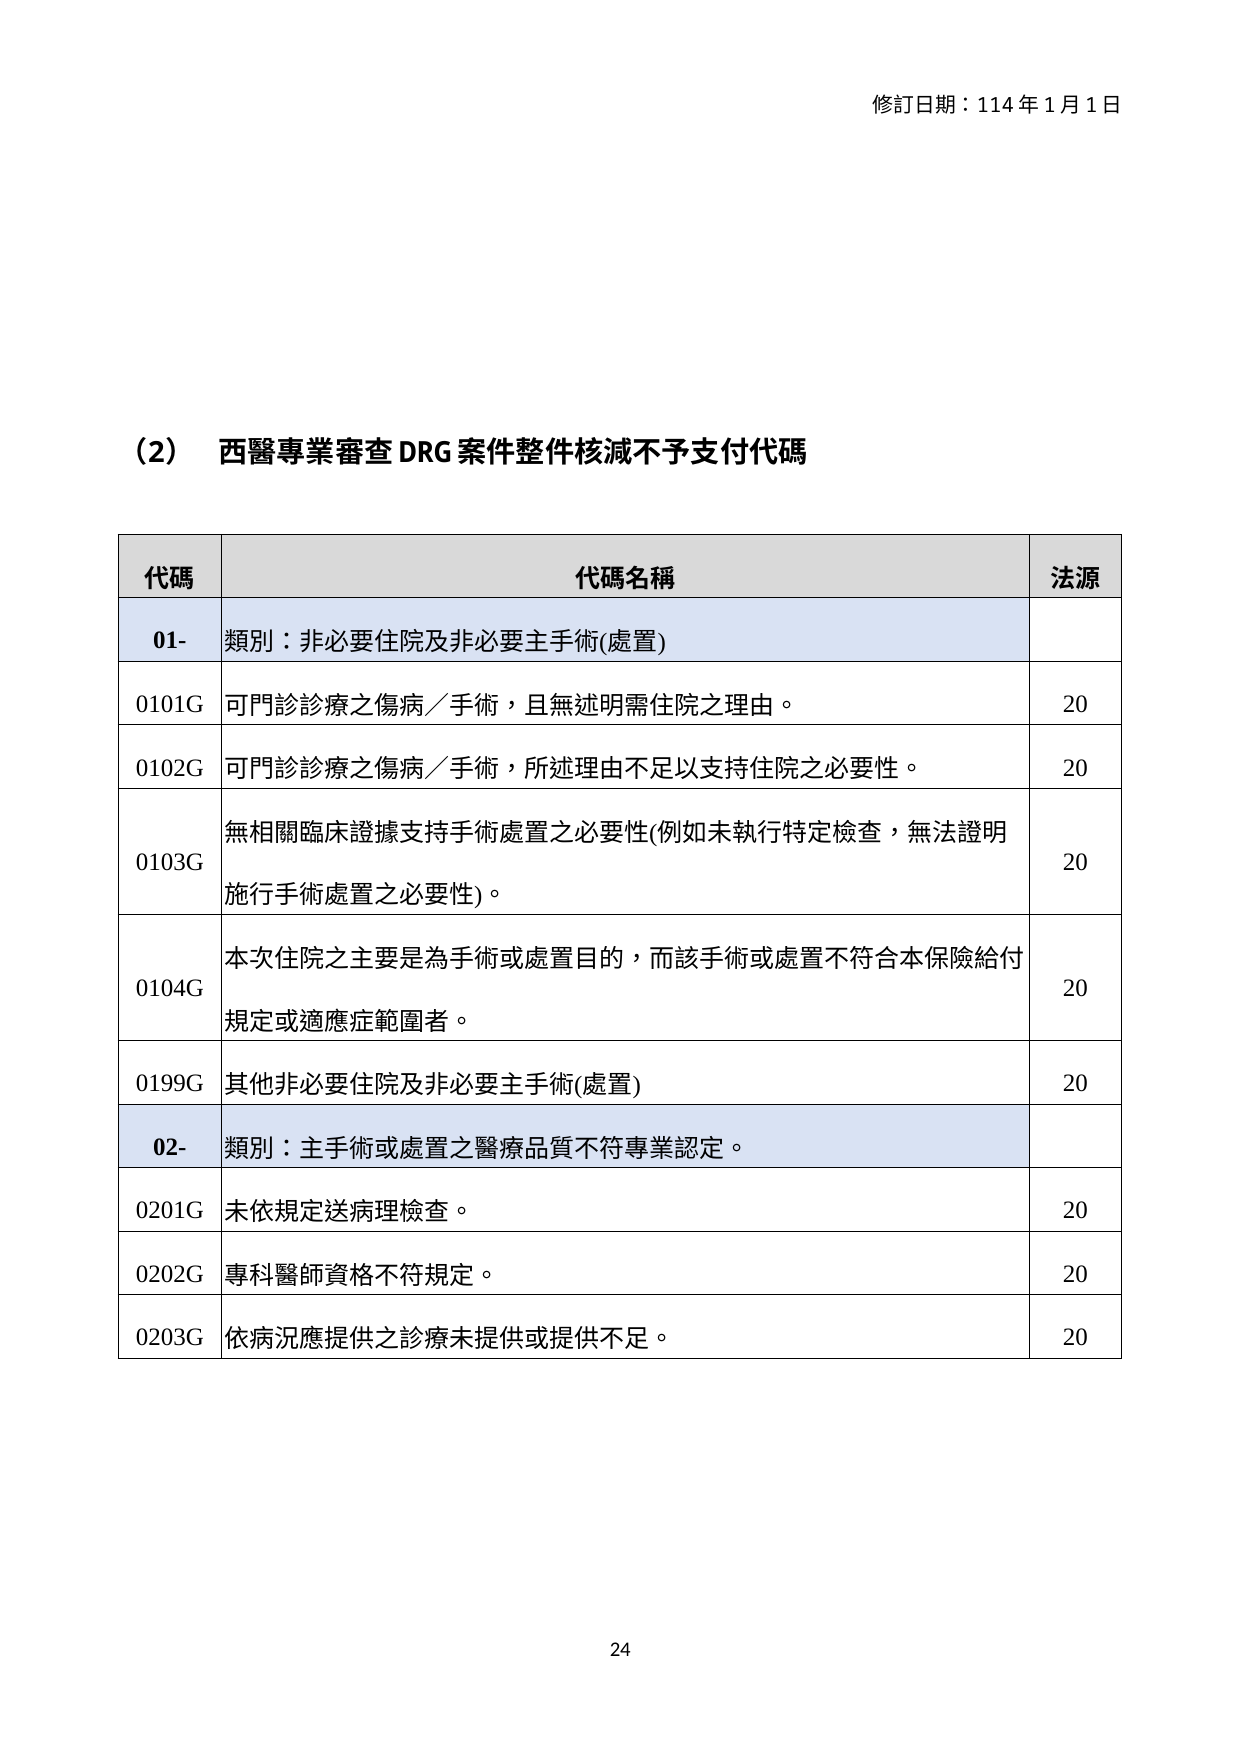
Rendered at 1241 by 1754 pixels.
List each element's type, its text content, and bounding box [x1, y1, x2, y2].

table_cell 02- [119, 1105, 221, 1167]
table_cell [1030, 598, 1121, 661]
table_cell 0104G [119, 915, 221, 1040]
table_cell 0199G [119, 1041, 221, 1103]
table_cell 0203G [119, 1295, 221, 1358]
subtitle 西醫專業審查DRG案件整件核減不予支付代碼 [118, 409, 1122, 471]
table_cell [1030, 1105, 1121, 1167]
table_header 代碼名稱 [222, 535, 1029, 597]
table_cell 本次住院之主要是為手術或處置目的，而該手術或處置不符合本保險給付規定或適應症範圍者。 [222, 915, 1029, 1040]
table_cell 0103G [119, 789, 221, 914]
table_cell 20 [1030, 915, 1121, 1040]
table_cell 0101G [119, 662, 221, 724]
table_cell 專科醫師資格不符規定。 [222, 1232, 1029, 1294]
table_cell 0201G [119, 1168, 221, 1231]
table_cell 可門診診療之傷病／手術，且無述明需住院之理由。 [222, 662, 1029, 724]
table_cell 無相關臨床證據支持手術處置之必要性(例如未執行特定檢查，無法證明施行手術處置之必要性)。 [222, 789, 1029, 914]
table_cell 0102G [119, 725, 221, 788]
table_cell 類別：主手術或處置之醫療品質不符專業認定。 [222, 1105, 1029, 1167]
table_cell 20 [1030, 725, 1121, 788]
table_cell 依病況應提供之診療未提供或提供不足。 [222, 1295, 1029, 1358]
table_header 代碼 [119, 535, 221, 597]
table_cell 20 [1030, 1232, 1121, 1294]
table_cell 類別：非必要住院及非必要主手術(處置) [222, 598, 1029, 661]
table_cell 20 [1030, 1041, 1121, 1103]
table_cell 20 [1030, 789, 1121, 914]
table_cell 20 [1030, 1295, 1121, 1358]
table_cell 20 [1030, 662, 1121, 724]
table_cell 其他非必要住院及非必要主手術(處置) [222, 1041, 1029, 1103]
table_cell 0202G [119, 1232, 221, 1294]
table_cell 未依規定送病理檢查。 [222, 1168, 1029, 1231]
table_header 法源 [1030, 535, 1121, 597]
table_cell 01- [119, 598, 221, 661]
table_cell 可門診診療之傷病／手術，所述理由不足以支持住院之必要性。 [222, 725, 1029, 788]
table_cell 20 [1030, 1168, 1121, 1231]
